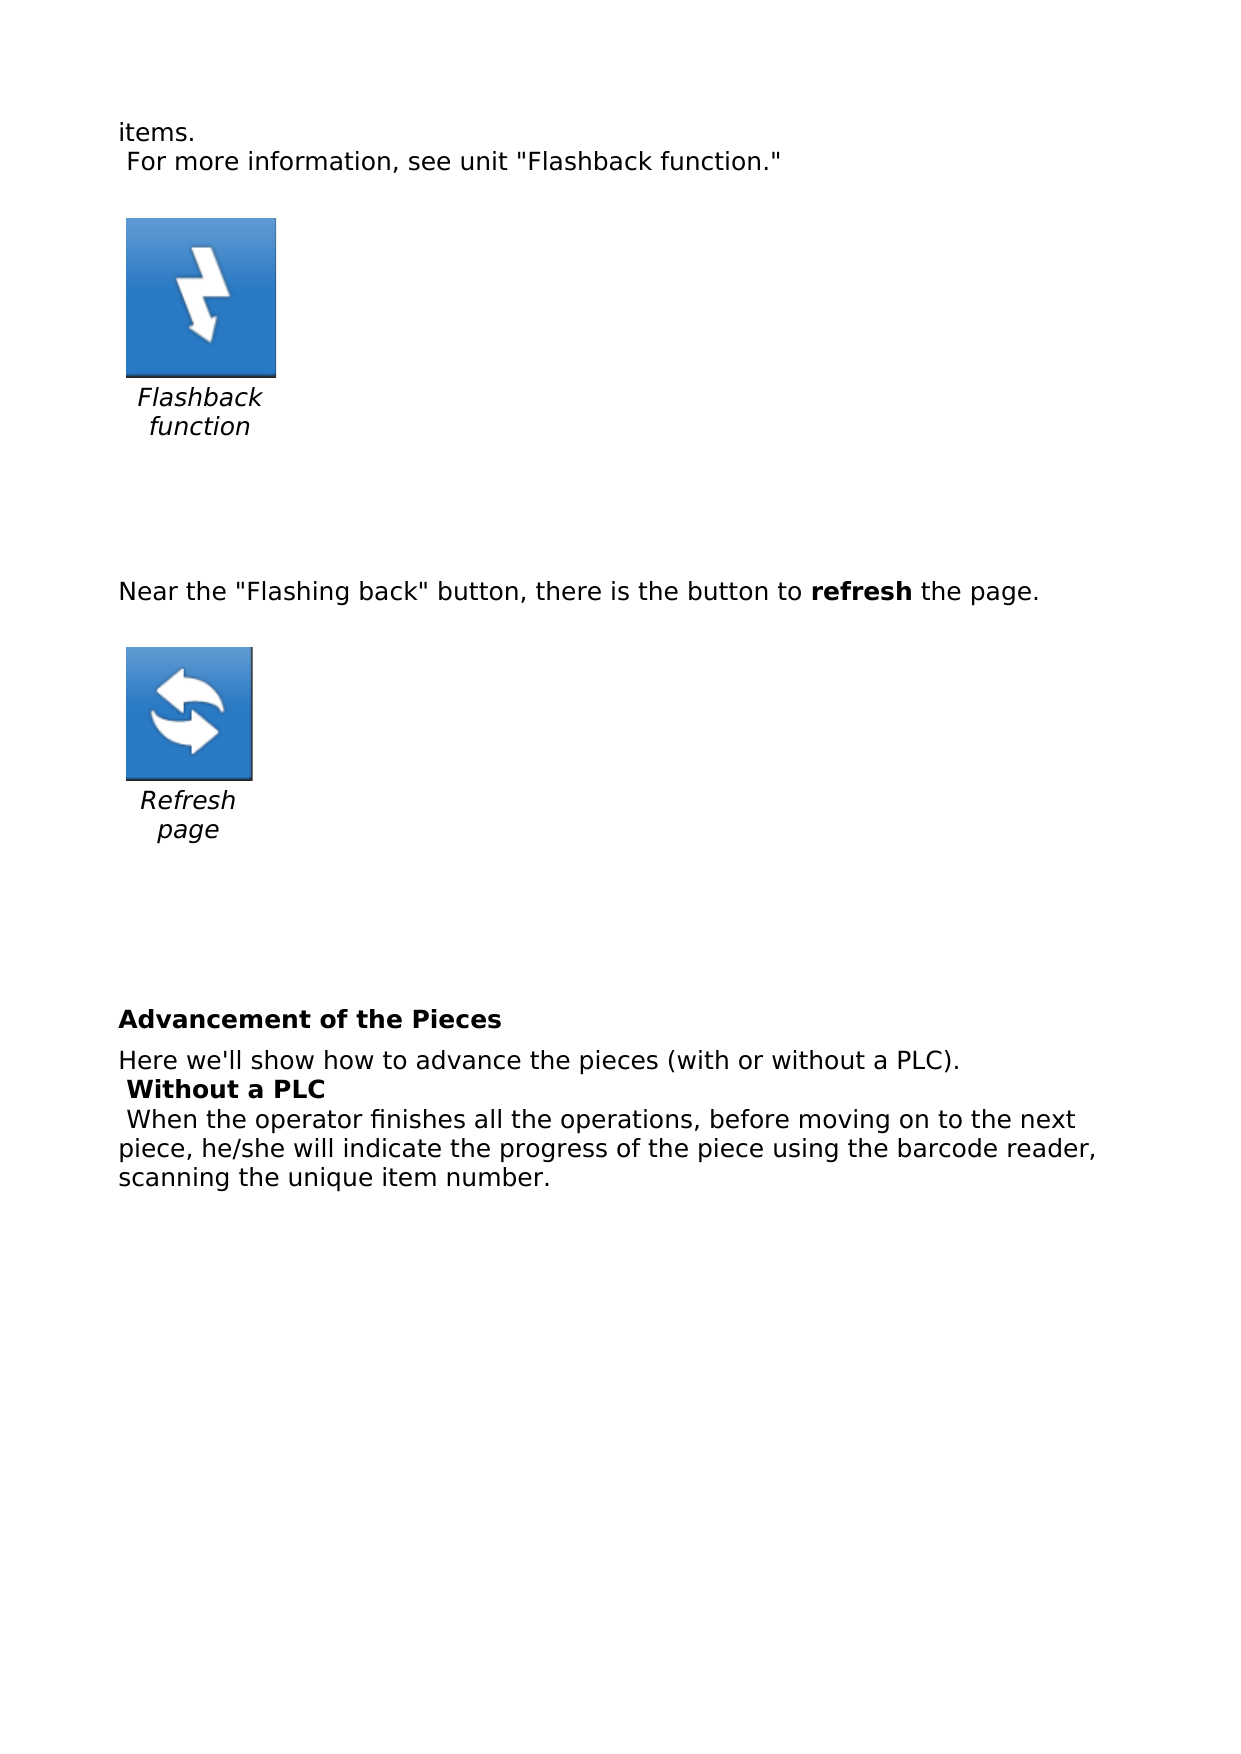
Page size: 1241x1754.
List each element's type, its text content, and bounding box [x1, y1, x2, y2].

text Refresh page [126, 781, 253, 845]
text Here we'll show how to advance the pieces (with or without a PLC). Without a PLC When the operator finishes all the operations, before moving on to the next piece, he/she will indicate the progress of the piece using the barcode reader, scanning the unique item number. [118, 1047, 1122, 1251]
subtitle Advancement of the Pieces [118, 1005, 1122, 1034]
text Near the "Flashing back" button, there is the button to refresh the page. [118, 577, 1122, 967]
text items. For more information, see unit "Flashback function." [118, 118, 1122, 564]
picture [126, 218, 277, 378]
text Flashback function [126, 378, 276, 442]
picture [126, 647, 253, 781]
